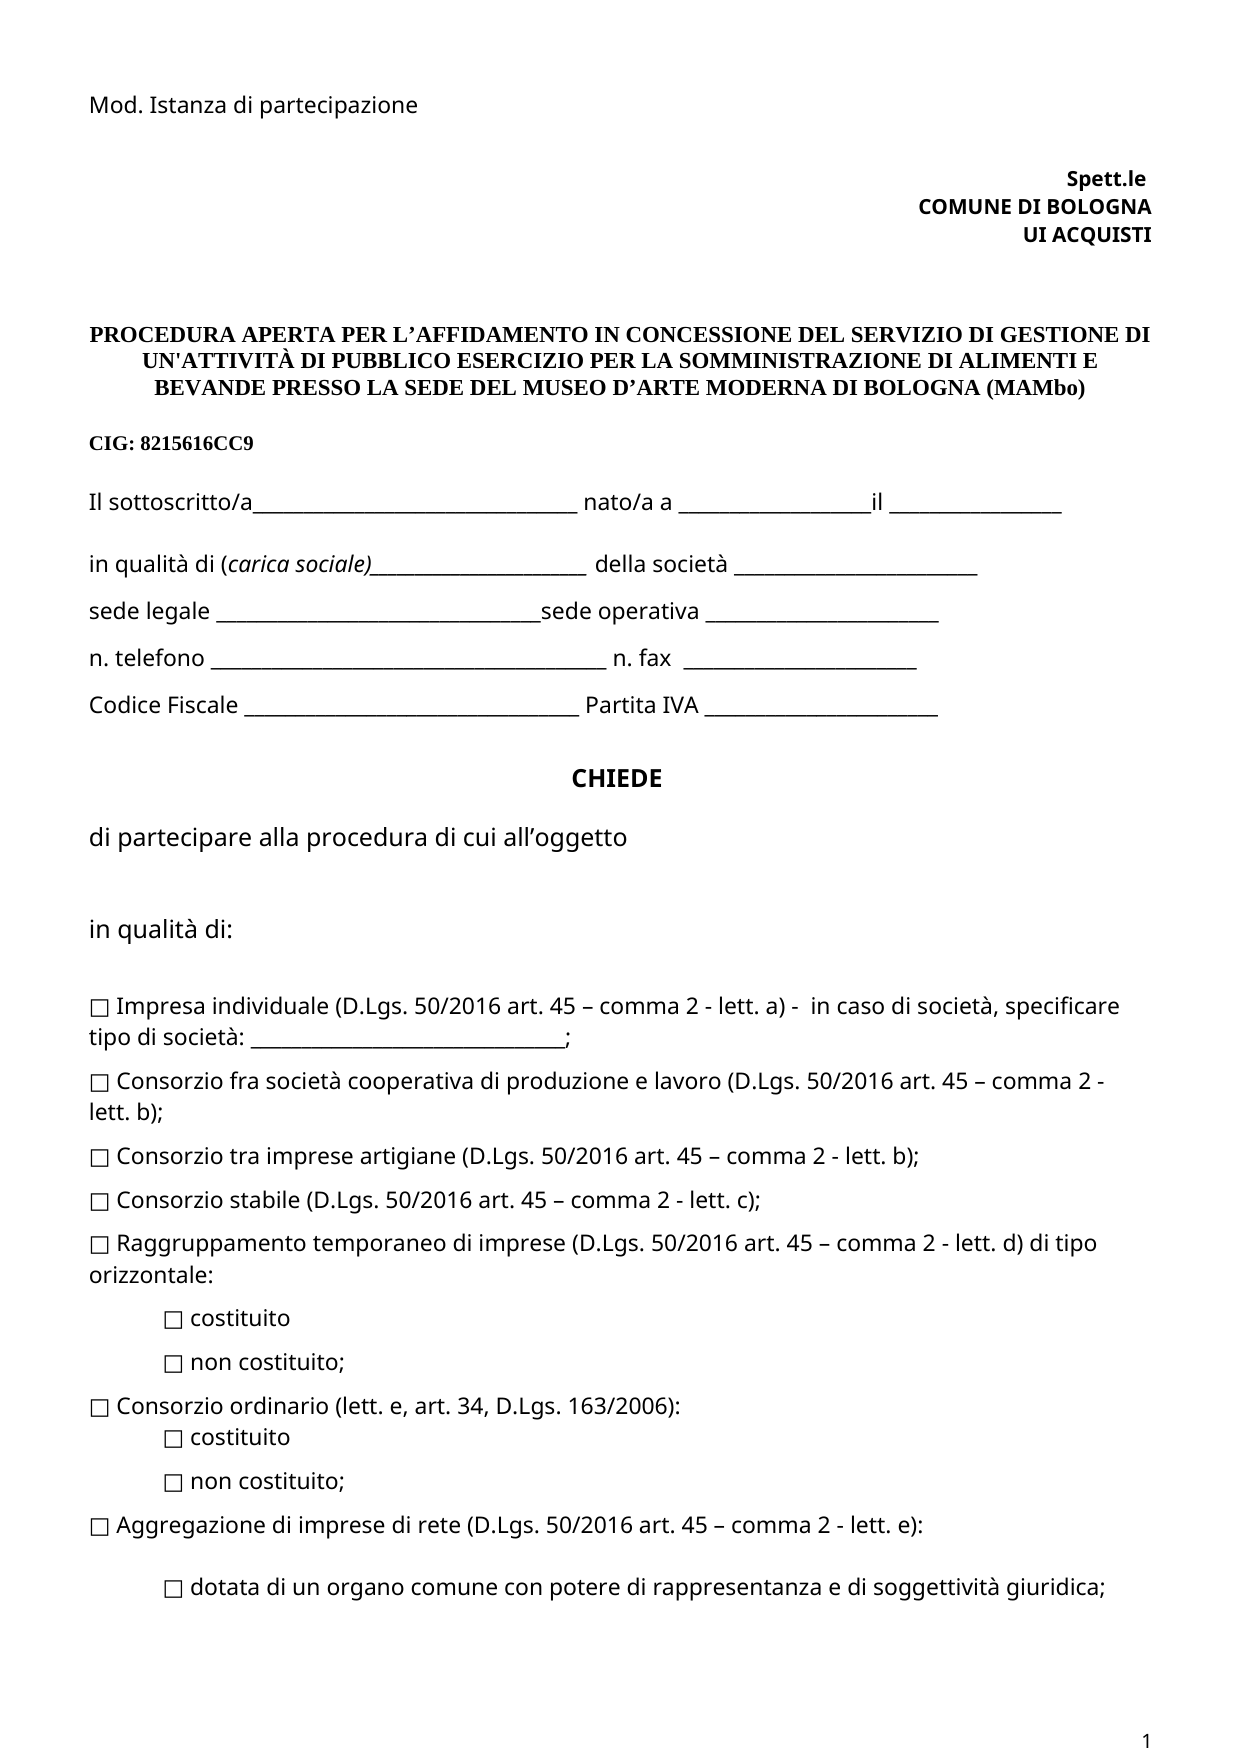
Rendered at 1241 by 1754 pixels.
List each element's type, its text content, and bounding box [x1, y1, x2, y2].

subtitle COMUNE DI BOLOGNA [89, 192, 1152, 221]
text CIG: 8215616CC9 [89, 431, 1152, 454]
text □ costituito [89, 1302, 1152, 1334]
text □ Consorzio tra imprese artigiane (D.Lgs. 50/2016 art. 45 – comma 2 - lett. b); [89, 1140, 1152, 1171]
text □ costituito [89, 1421, 1152, 1452]
text in qualità di (carica sociale)________________________ della società ________________________ [89, 548, 1152, 579]
text □ non costituito; [89, 1346, 1152, 1377]
text n. telefono _______________________________________ n. fax _______________________ [89, 642, 1152, 673]
text UI ACQUISTI [89, 221, 1152, 249]
text in qualità di: [89, 912, 1152, 946]
text □ Consorzio ordinario (lett. e, art. 34, D.Lgs. 163/2006): [89, 1390, 1152, 1421]
text □ Impresa individuale (D.Lgs. 50/2016 art. 45 – comma 2 - lett. a) - in caso di società, specificare tipo di società: _______________________________; [89, 990, 1152, 1052]
text □ dotata di un organo comune con potere di rappresentanza e di soggettività giuridica; [89, 1571, 1152, 1602]
text CHIEDE [89, 761, 1152, 795]
text Codice Fiscale _________________________________ Partita IVA _______________________ [89, 689, 1152, 720]
subtitle Mod. Istanza di partecipazione [89, 89, 1152, 120]
text □ Consorzio stabile (D.Lgs. 50/2016 art. 45 – comma 2 - lett. c); [89, 1184, 1152, 1215]
text Il sottoscritto/a________________________________ nato/a a ___________________il _________________ [89, 486, 1152, 517]
text □ non costituito; [89, 1465, 1152, 1496]
text sede legale ________________________________sede operativa _______________________ [89, 595, 1152, 626]
subtitle Spett.le [89, 164, 1152, 192]
text □ Raggruppamento temporaneo di imprese (D.Lgs. 50/2016 art. 45 – comma 2 - lett. d) di tipo orizzontale: [89, 1227, 1152, 1290]
text □ Aggregazione di imprese di rete (D.Lgs. 50/2016 art. 45 – comma 2 - lett. e): [89, 1509, 1152, 1540]
text PROCEDURA APERTA PER L’AFFIDAMENTO IN CONCESSIONE DEL SERVIZIO DI GESTIONE DI UN'ATTIVITÀ DI PUBBLICO ESERCIZIO PER LA SOMMINISTRAZIONE DI ALIMENTI E BEVANDE PRESSO LA SEDE DEL MUSEO D’ARTE MODERNA DI BOLOGNA (MAMbo) [89, 321, 1152, 400]
text di partecipare alla procedura di cui all’oggetto [89, 820, 1152, 854]
text □ Consorzio fra società cooperativa di produzione e lavoro (D.Lgs. 50/2016 art. 45 – comma 2 - lett. b); [89, 1065, 1152, 1127]
